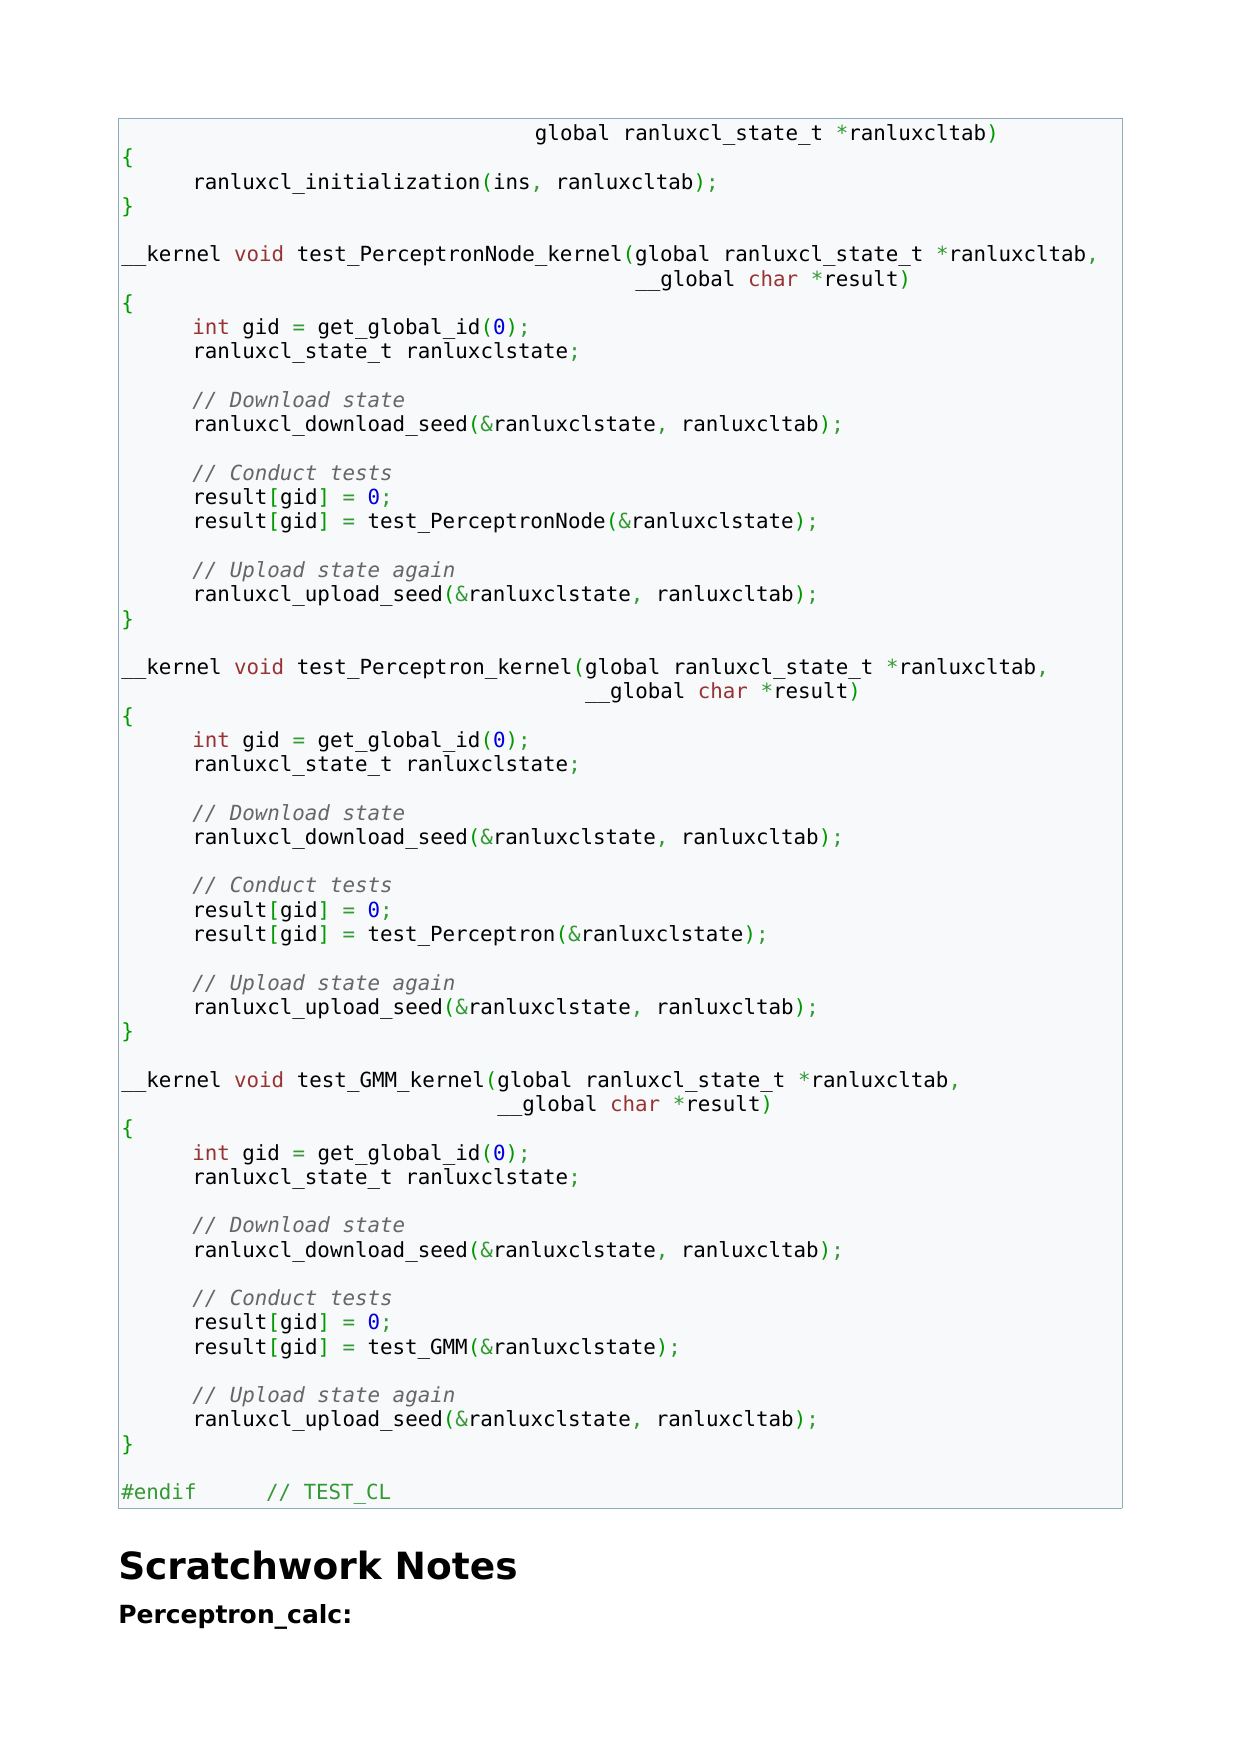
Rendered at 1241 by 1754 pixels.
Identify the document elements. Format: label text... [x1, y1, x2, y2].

text Perceptron_calc: [118, 1601, 1122, 1630]
text global ranluxcl_state_t *ranluxcltab) { ranluxcl_initialization(ins, ranluxcltab); } __kernel void test_PerceptronNode_kernel(global ranluxcl_state_t *ranluxcltab, __global char *result) { int gid = get_global_id(0); ranluxcl_state_t ranluxclstate; // Download state ranluxcl_download_seed(&ranluxclstate, ranluxcltab); // Conduct tests result[gid] = 0; result[gid] = test_PerceptronNode(&ranluxclstate); // Upload state again ranluxcl_upload_seed(&ranluxclstate, ranluxcltab); } __kernel void test_Perceptron_kernel(global ranluxcl_state_t *ranluxcltab, __global char *result) { int gid = get_global_id(0); ranluxcl_state_t ranluxclstate; // Download state ranluxcl_download_seed(&ranluxclstate, ranluxcltab); // Conduct tests result[gid] = 0; result[gid] = test_Perceptron(&ranluxclstate); // Upload state again ranluxcl_upload_seed(&ranluxclstate, ranluxcltab); } __kernel void test_GMM_kernel(global ranluxcl_state_t *ranluxcltab, __global char *result) { int gid = get_global_id(0); ranluxcl_state_t ranluxclstate; // Download state ranluxcl_download_seed(&ranluxclstate, ranluxcltab); // Conduct tests result[gid] = 0; result[gid] = test_GMM(&ranluxclstate); // Upload state again ranluxcl_upload_seed(&ranluxclstate, ranluxcltab); } #endif // TEST_CL [119, 119, 1122, 1508]
subtitle Scratchwork Notes [118, 1544, 1122, 1588]
